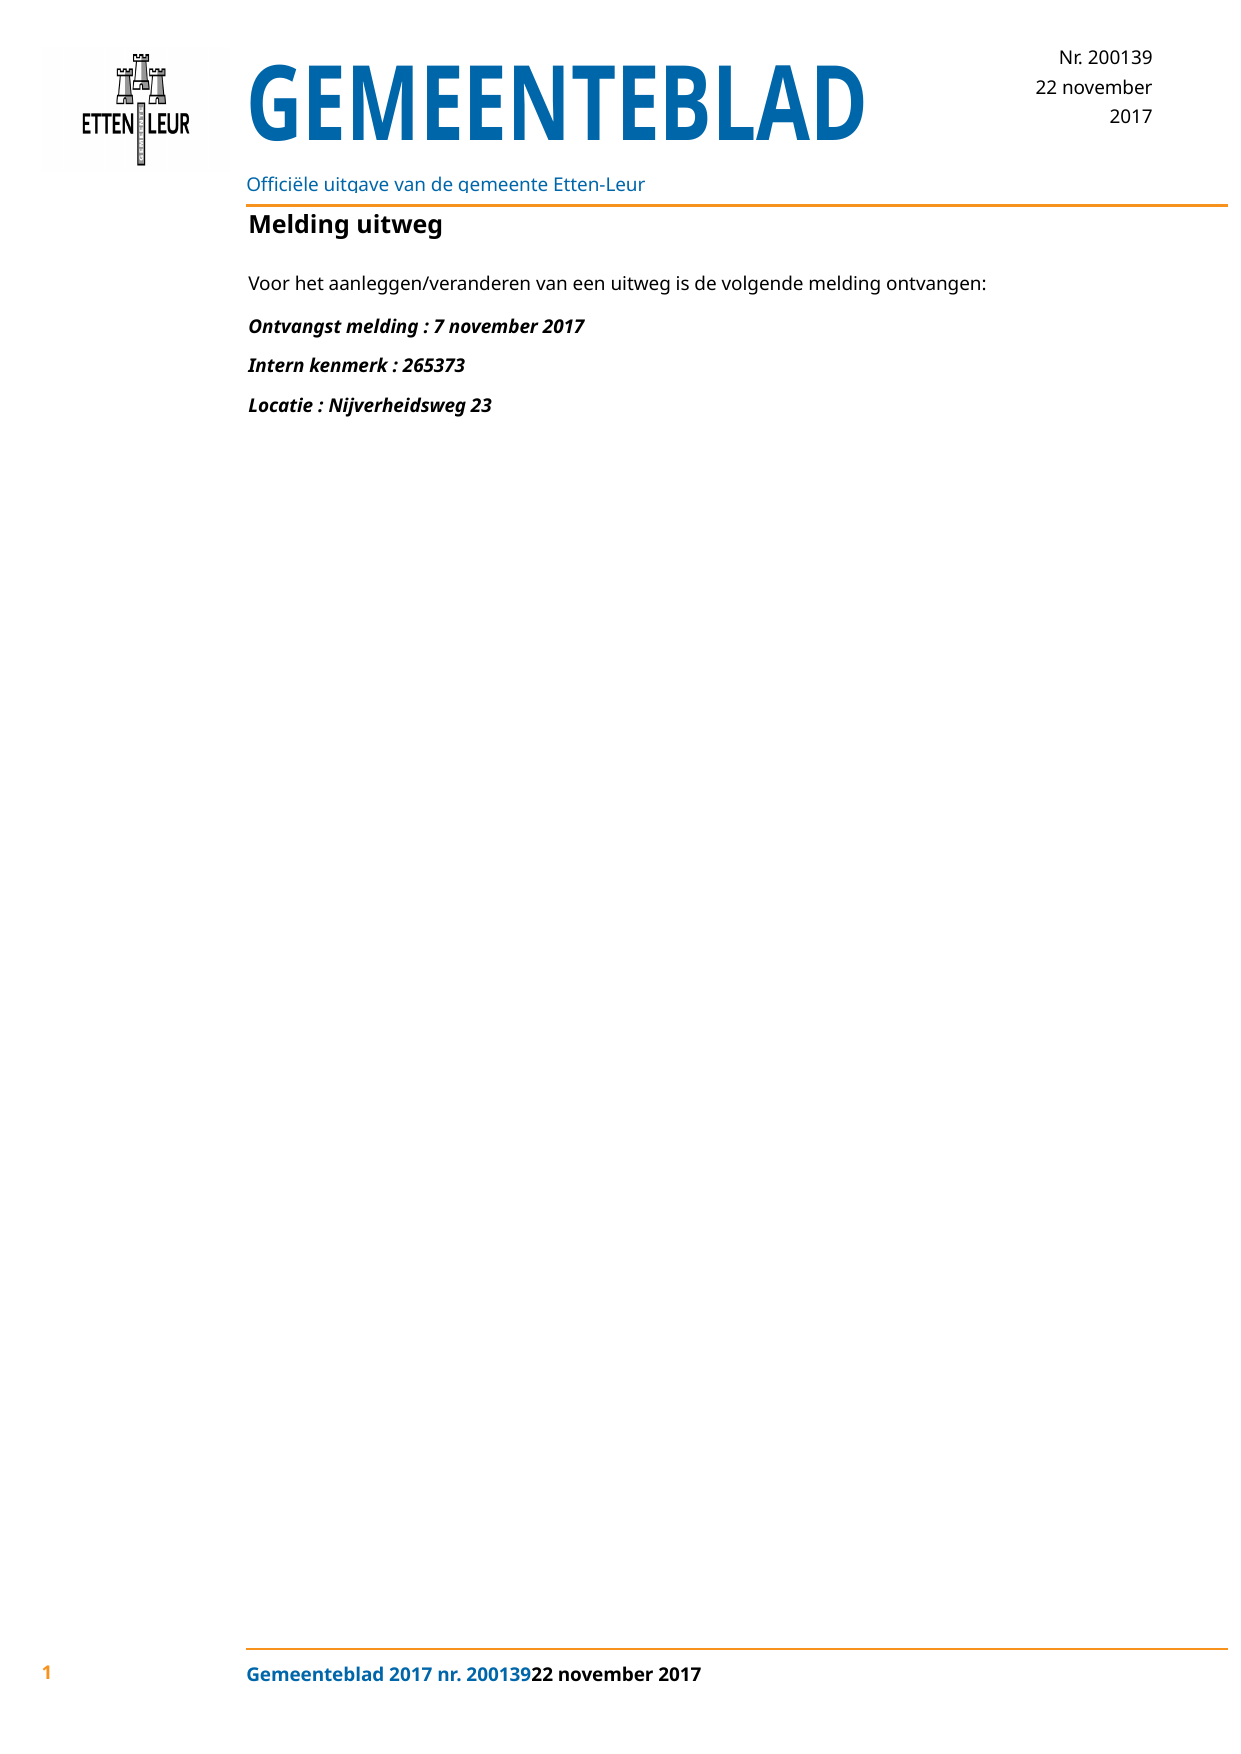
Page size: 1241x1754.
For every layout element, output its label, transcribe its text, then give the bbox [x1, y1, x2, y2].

picture [41, 47, 231, 172]
text Locatie : Nijverheidsweg 23 [248, 392, 1152, 418]
text Melding uitweg [248, 207, 1152, 241]
text Voor het aanleggen/veranderen van een uitweg is de volgende melding ontvangen: [248, 270, 1152, 296]
text Intern kenmerk : 265373 [248, 353, 1152, 378]
text Ontvangst melding : 7 november 2017 [248, 313, 1152, 339]
